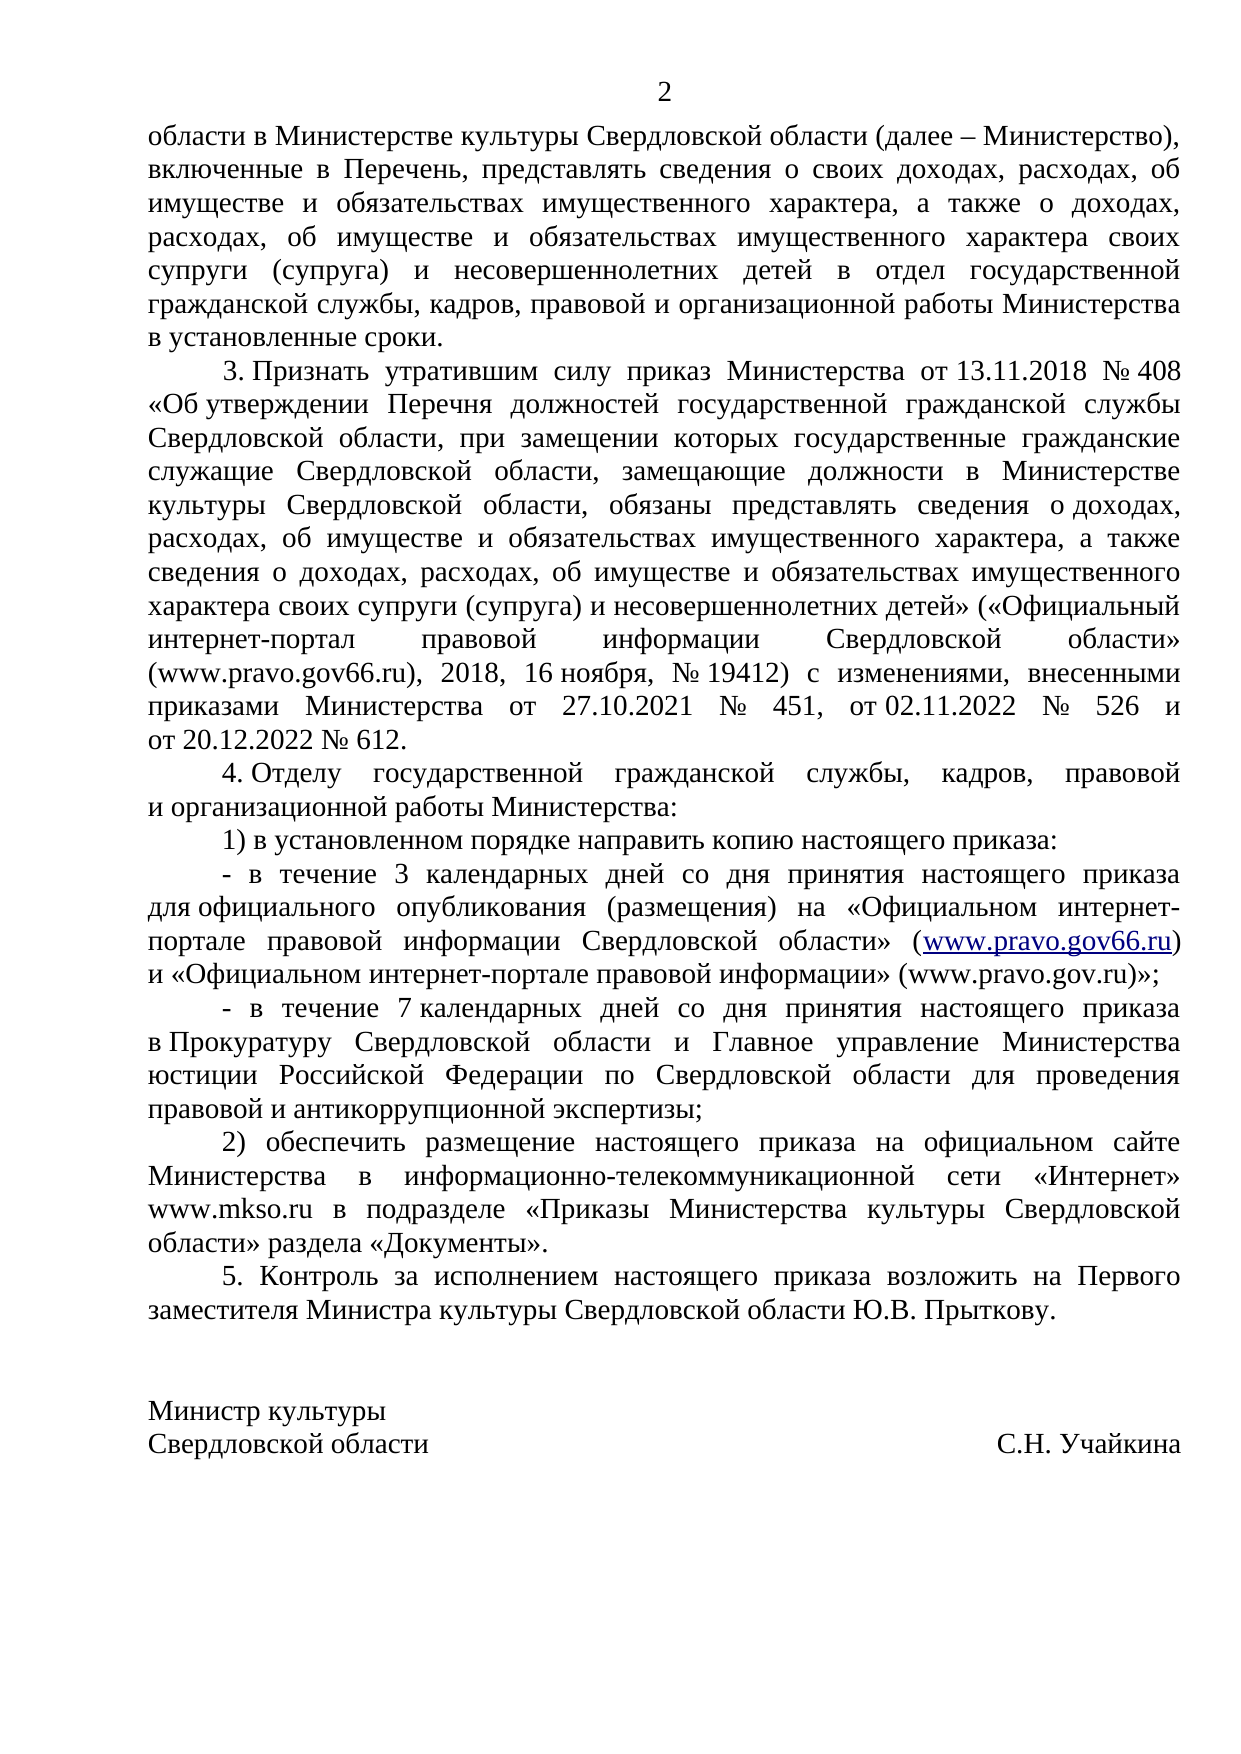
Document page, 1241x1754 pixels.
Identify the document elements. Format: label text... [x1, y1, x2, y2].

text - в течение 3 календарных дней со дня принятия настоящего приказа для официального опубликования (размещения) на «Официальном интернет-портале правовой информации Свердловской области» (www.pravo.gov66.ru) и «Официальном интернет-портале правовой информации» (www.pravo.gov.ru)»; [148, 856, 1181, 990]
text области в Министерстве культуры Свердловской области (далее – Министерство), включенные в Перечень, представлять сведения о своих доходах, расходах, об имуществе и обязательствах имущественного характера, а также о доходах, расходах, об имуществе и обязательствах имущественного характера своих супруги (супруга) и несовершеннолетних детей в отдел государственной гражданской службы, кадров, правовой и организационной работы Министерства в установленные сроки. [148, 118, 1181, 353]
text 5. Контроль за исполнением настоящего приказа возложить на Первого заместителя Министра культуры Свердловской области Ю.В. Прыткову. [148, 1258, 1181, 1326]
text - в течение 7 календарных дней со дня принятия настоящего приказа в Прокуратуру Свердловской области и Главное управление Министерства юстиции Российской Федерации по Свердловской области для проведения правовой и антикоррупционной экспертизы; [148, 990, 1181, 1124]
text 1) в установленном порядке направить копию настоящего приказа: [148, 822, 1181, 856]
text 3. Признать утратившим силу приказ Министерства от 13.11.2018 № 408 «Об утверждении Перечня должностей государственной гражданской службы Свердловской области, при замещении которых государственные гражданские служащие Свердловской области, замещающие должности в Министерстве культуры Свердловской области, обязаны представлять сведения о доходах, расходах, об имуществе и обязательствах имущественного характера, а также сведения о доходах, расходах, об имуществе и обязательствах имущественного характера своих супруги (супруга) и несовершеннолетних детей» («Официальный интернет-портал правовой информации Свердловской области» (www.pravo.gov66.ru), 2018, 16 ноября, № 19412) с изменениями, внесенными приказами Министерства от 27.10.2021 № 451, от 02.11.2022 № 526 и от 20.12.2022 № 612. [148, 353, 1181, 755]
text 2) обеспечить размещение настоящего приказа на официальном сайте Министерства в информационно-телекоммуникационной сети «Интернет» www.mkso.ru в подразделе «Приказы Министерства культуры Свердловской области» раздела «Документы». [148, 1124, 1181, 1258]
table_header Министр культуры Свердловской области [148, 1393, 665, 1460]
table_header С.Н. Учайкина [665, 1393, 1181, 1460]
text 4. Отделу государственной гражданской службы, кадров, правовой и организационной работы Министерства: [148, 755, 1181, 822]
